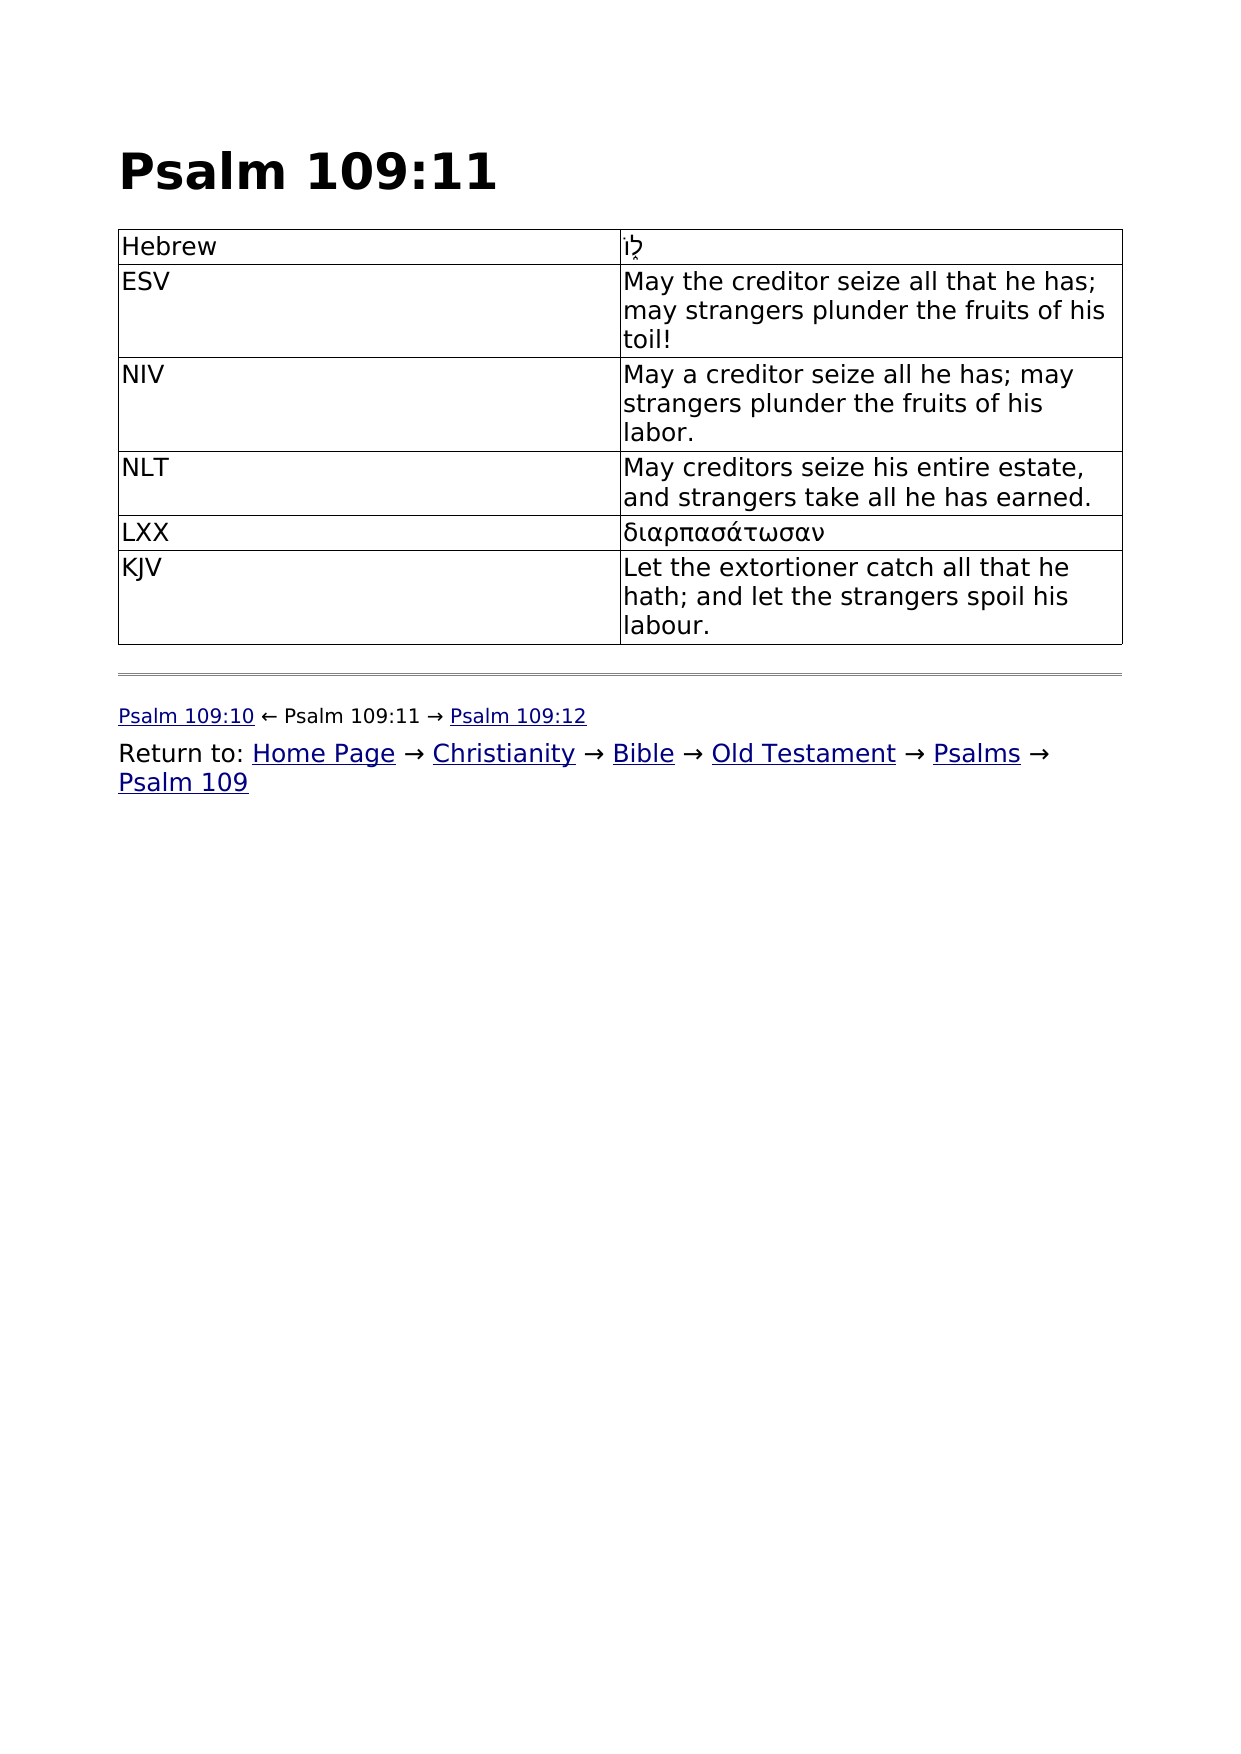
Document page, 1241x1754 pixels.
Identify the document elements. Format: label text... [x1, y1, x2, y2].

table_cell KJV [119, 551, 620, 643]
table_cell NIV [119, 358, 620, 451]
subtitle Psalm 109:11 [118, 143, 1122, 201]
table_cell Let the extortioner catch all that he hath; and let the strangers spoil his labour. [621, 551, 1122, 643]
table_cell May a creditor seize all he has; may strangers plunder the fruits of his labor. [621, 358, 1122, 451]
table_cell NLT [119, 452, 620, 515]
table_header ל֑וֹ [621, 230, 1122, 264]
table_header Hebrew [119, 230, 620, 264]
table_cell LXX [119, 516, 620, 550]
text Return to: Home Page → Christianity → Bible → Old Testament → Psalms → Psalm 109 [118, 739, 1122, 797]
table_cell διαρπασάτωσαν [621, 516, 1122, 550]
table_cell May the creditor seize all that he has; may strangers plunder the fruits of his toil! [621, 265, 1122, 357]
table_cell ESV [119, 265, 620, 357]
text Psalm 109:10 ← Psalm 109:11 → Psalm 109:12 [118, 705, 1122, 739]
table_cell May creditors seize his entire estate, and strangers take all he has earned. [621, 452, 1122, 515]
